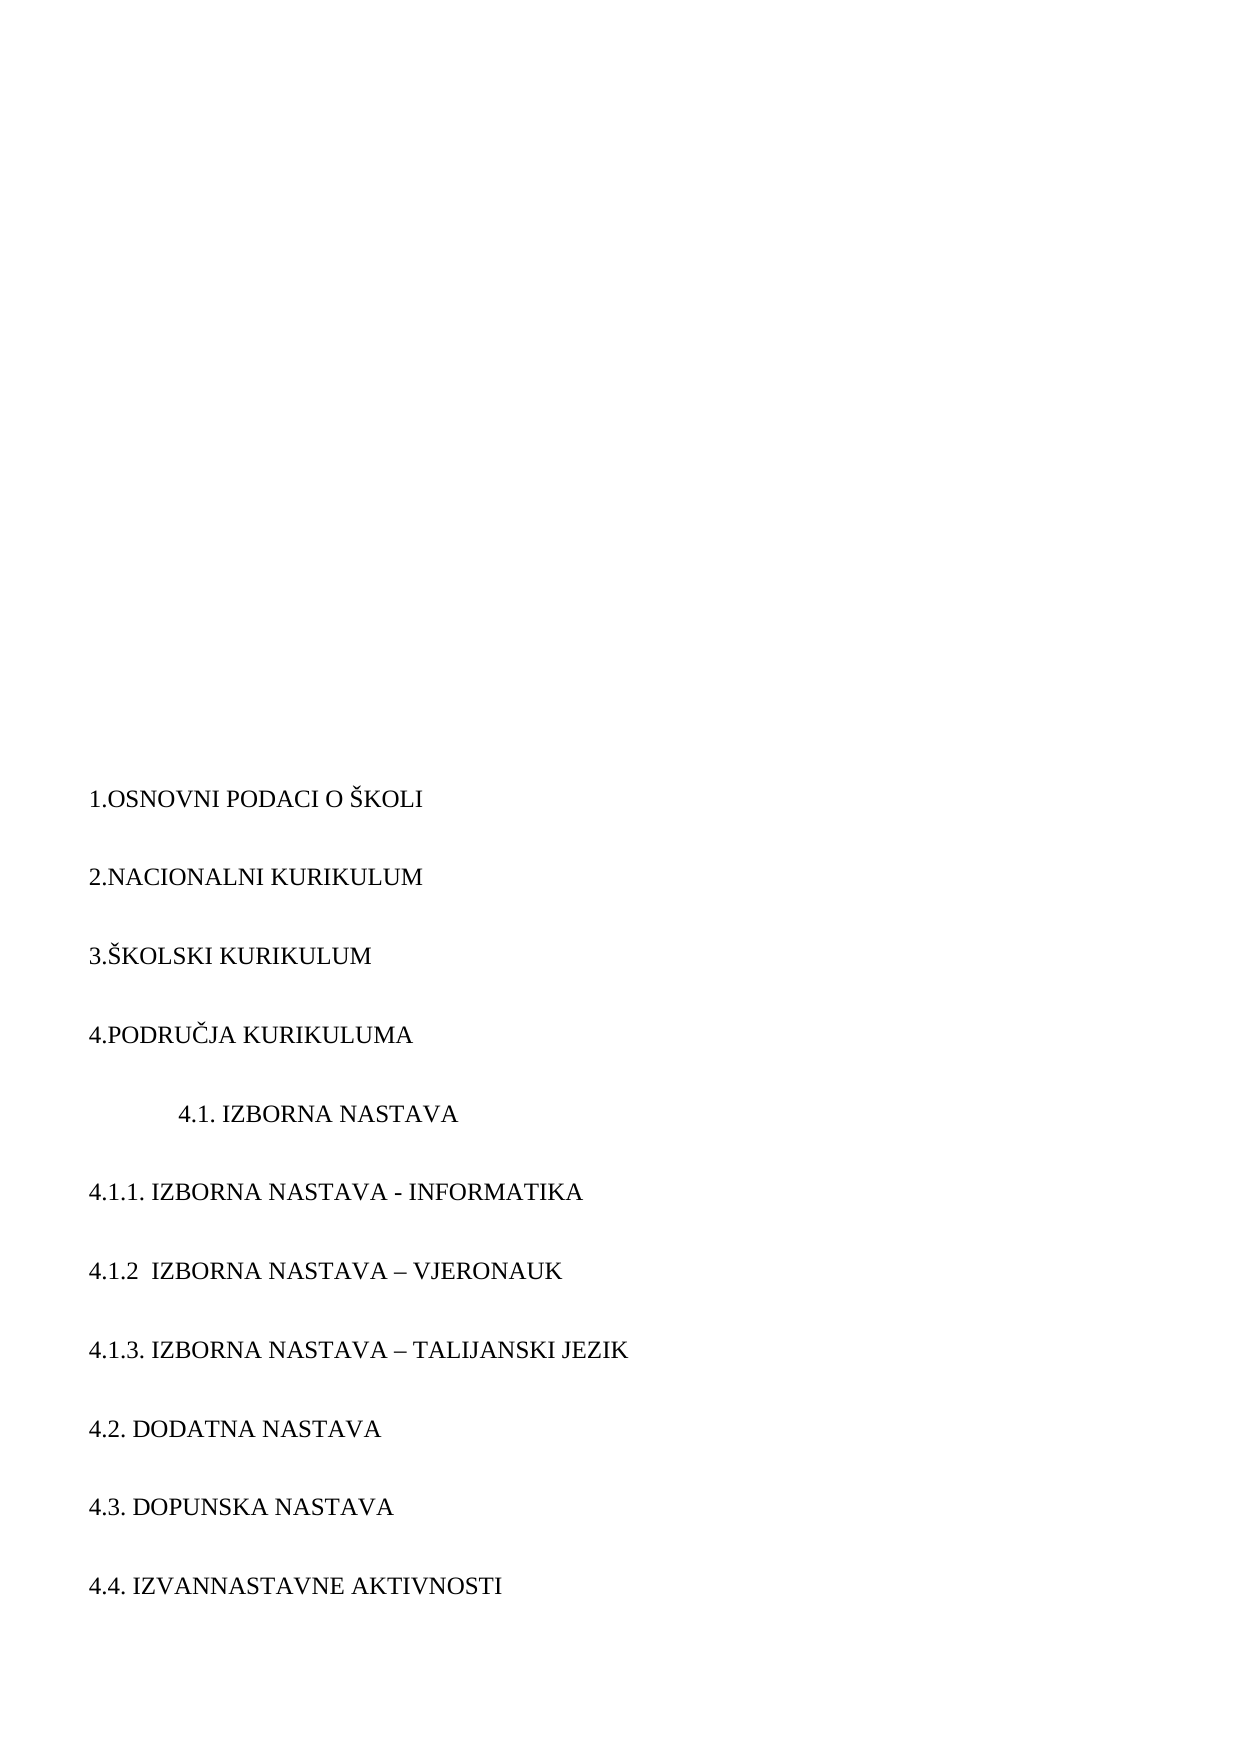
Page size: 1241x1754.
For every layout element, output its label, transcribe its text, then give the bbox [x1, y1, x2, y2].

text 3.ŠKOLSKI KURIKULUM [88, 941, 1090, 970]
text 4.1.2 IZBORNA NASTAVA – VJERONAUK [88, 1256, 1090, 1285]
text 1.OSNOVNI PODACI O ŠKOLI [88, 784, 1090, 812]
text 4.2. DODATNA NASTAVA [88, 1414, 1090, 1442]
text 4.PODRUČJA KURIKULUMA [88, 1020, 1090, 1049]
text 4.4. IZVANNASTAVNE AKTIVNOSTI [88, 1571, 1090, 1600]
text 4.3. DOPUNSKA NASTAVA [88, 1492, 1090, 1521]
text 4.1.3. IZBORNA NASTAVA – TALIJANSKI JEZIK [88, 1335, 1090, 1364]
text 4.1. IZBORNA NASTAVA [178, 1099, 1090, 1127]
text 4.1.1. IZBORNA NASTAVA - INFORMATIKA [88, 1177, 1090, 1206]
text 2.NACIONALNI KURIKULUM [88, 862, 1090, 891]
